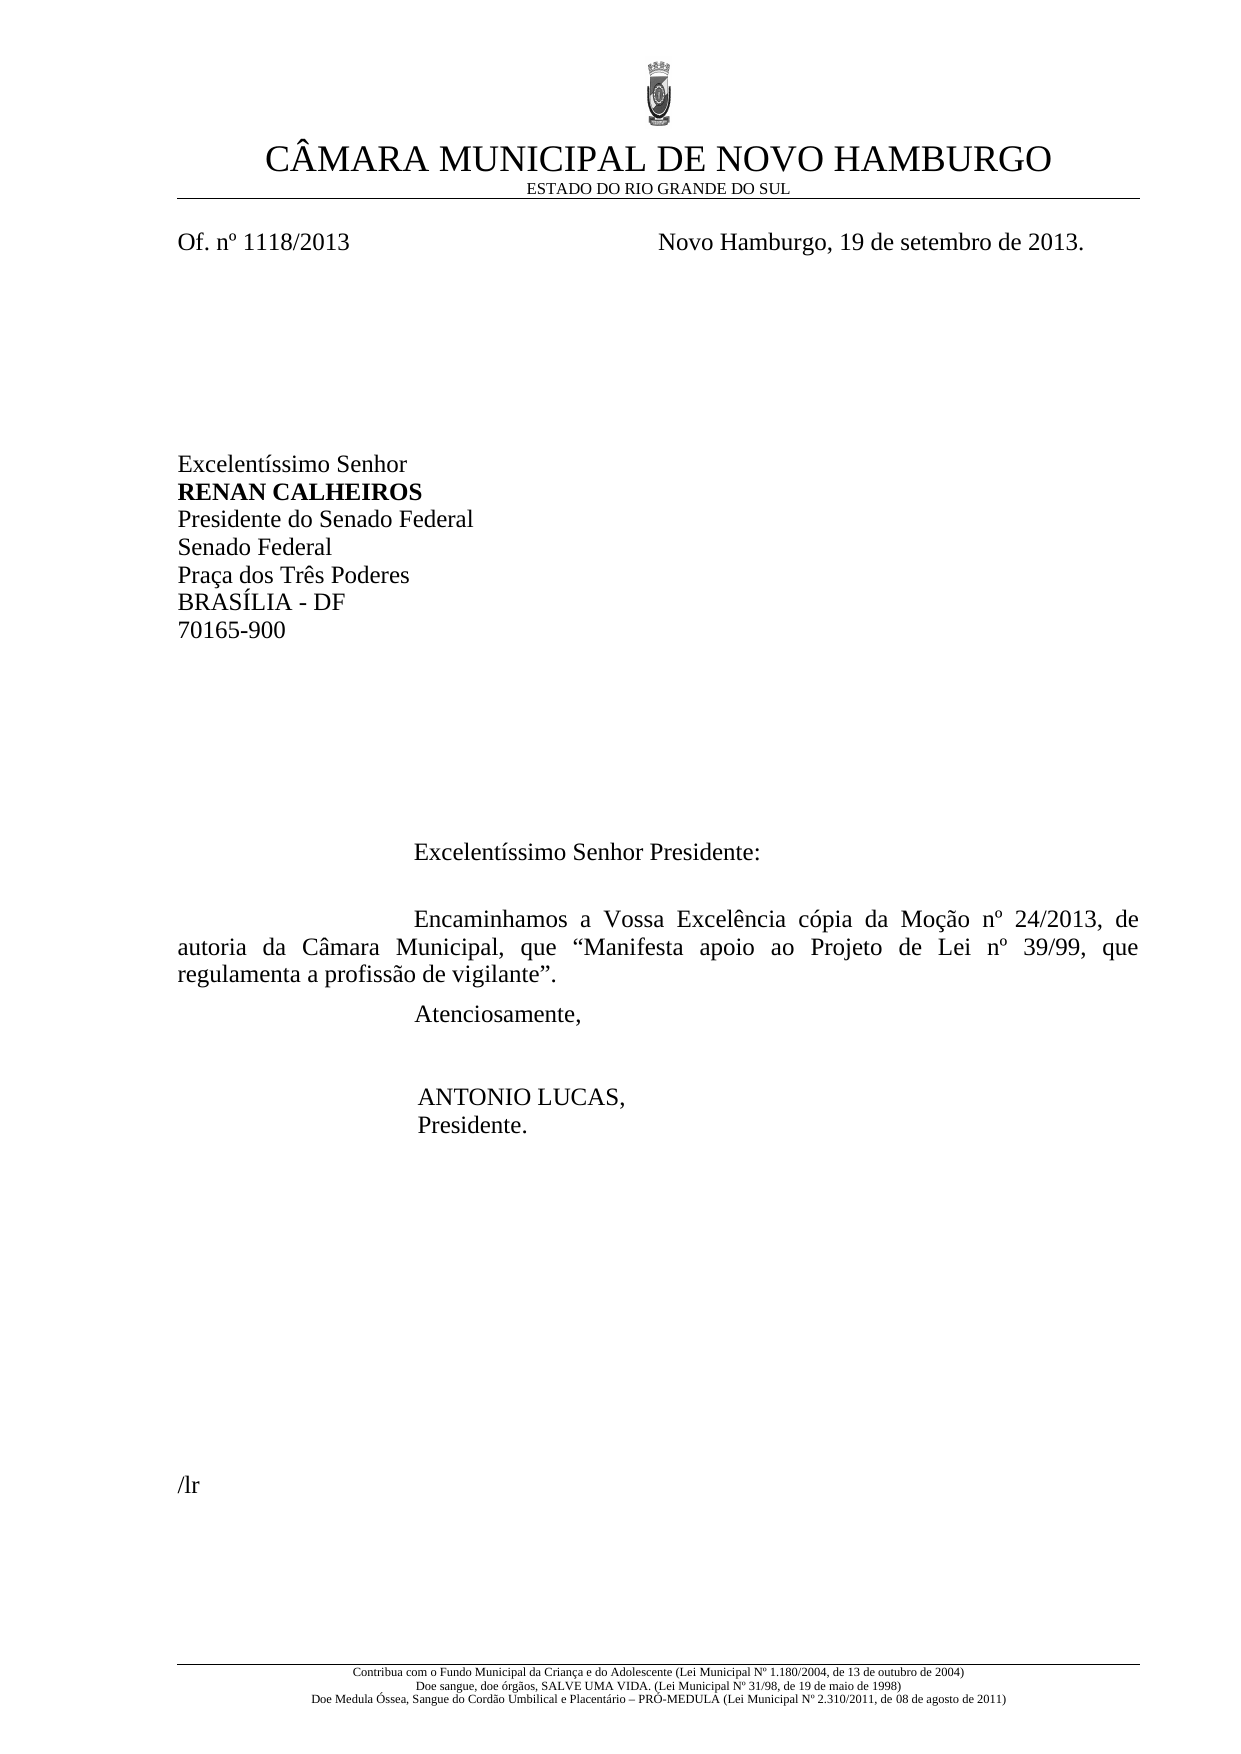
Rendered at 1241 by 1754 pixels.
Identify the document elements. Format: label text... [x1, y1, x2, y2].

text Presidente do Senado Federal [177, 505, 1140, 533]
text Encaminhamos a Vossa Excelência cópia da Moção nº 24/2013, de autoria da Câmara Municipal, que “Manifesta apoio ao Projeto de Lei nº 39/99, que regulamenta a profissão de vigilante”. [177, 905, 1140, 988]
text Senado Federal [177, 533, 1140, 561]
text /lr [177, 1471, 1140, 1499]
text Presidente. [177, 1111, 1140, 1138]
text RENAN CALHEIROS [177, 478, 1140, 505]
text Praça dos Três Poderes [177, 561, 1140, 588]
text Of. nº 1118/2013 Novo Hamburgo, 19 de setembro de 2013. [177, 228, 1140, 256]
text ANTONIO LUCAS, [177, 1083, 1140, 1111]
text 70165-900 [177, 616, 1140, 644]
text Excelentíssimo Senhor [177, 450, 1140, 478]
text BRASÍLIA - DF [177, 588, 1140, 616]
text Excelentíssimo Senhor Presidente: [177, 838, 1140, 866]
text Atenciosamente, [414, 1000, 1140, 1028]
